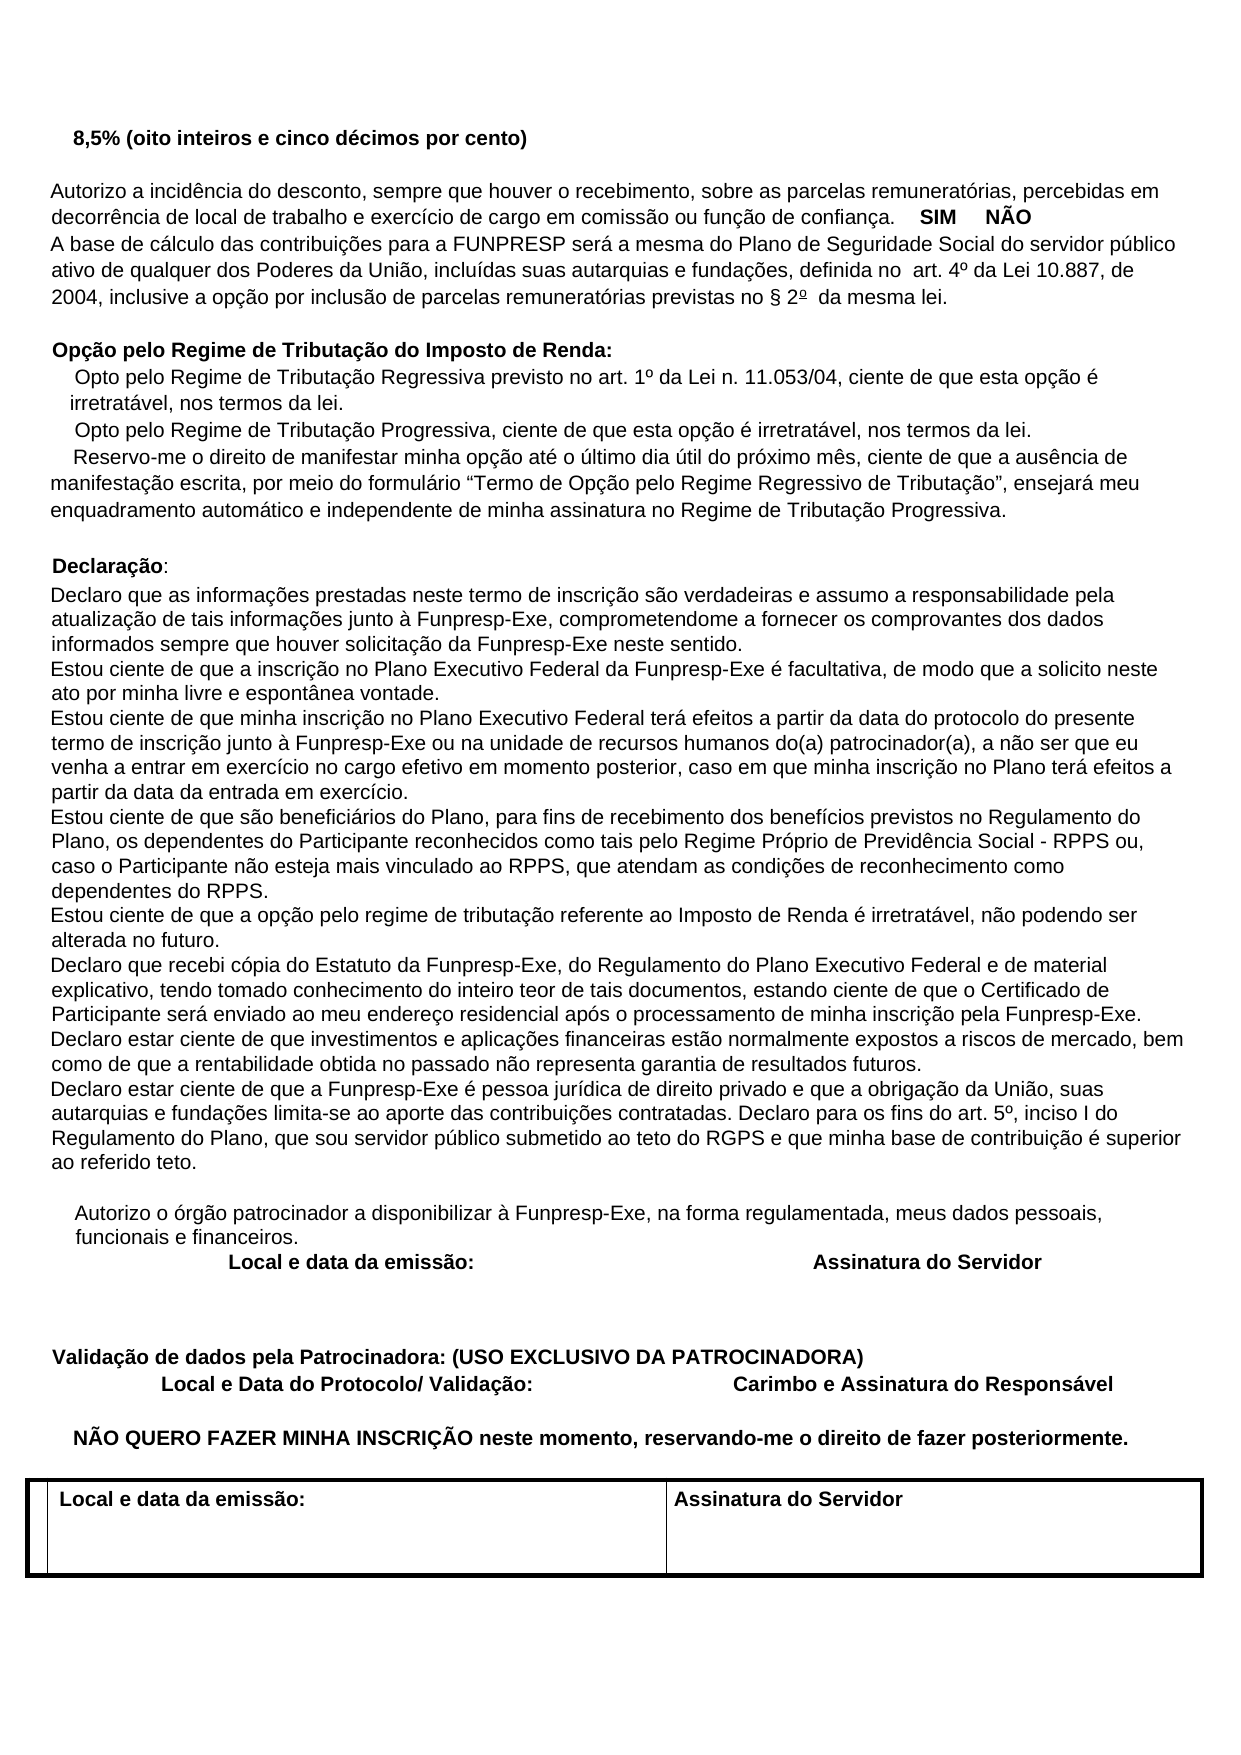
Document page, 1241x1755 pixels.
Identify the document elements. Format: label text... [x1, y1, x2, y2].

text Local e Data do Protocolo/ Validação: Carimbo e Assinatura do Responsável [52, 1371, 1189, 1395]
text Opção pelo Regime de Tributação do Imposto de Renda: [52, 338, 1189, 362]
table_header Local e data da emissão: [48, 1482, 666, 1573]
text Declaro estar ciente de que investimentos e aplicações financeiras estão normalmente expostos a riscos de mercado, bem como de que a rentabilidade obtida no passado não representa garantia de resultados futuros. [50, 1027, 1189, 1075]
text Local e data da emissão: Assinatura do Servidor [52, 1250, 1189, 1274]
text NÃO QUERO FAZER MINHA INSCRIÇÃO neste momento, reservando-me o direito de fazer posteriormente. [67, 1425, 1189, 1449]
text Estou ciente de que a inscrição no Plano Executivo Federal da Funpresp-Exe é facultativa, de modo que a solicito neste ato por minha livre e espontânea vontade. [50, 657, 1189, 705]
text Estou ciente de que minha inscrição no Plano Executivo Federal terá efeitos a partir da data do protocolo do presente termo de inscrição junto à Funpresp-Exe ou na unidade de recursos humanos do(a) patrocinador(a), a não ser que eu venha a entrar em exercício no cargo efetivo em momento posterior, caso em que minha inscrição no Plano terá efeitos a partir da data da entrada em exercício. [50, 706, 1189, 804]
text Declaro que as informações prestadas neste termo de inscrição são verdadeiras e assumo a responsabilidade pela atualização de tais informações junto à Funpresp-Exe, comprometendome a fornecer os comprovantes dos dados informados sempre que houver solicitação da Funpresp-Exe neste sentido. [50, 582, 1189, 656]
text Validação de dados pela Patrocinadora: (USO EXCLUSIVO DA PATROCINADORA) [52, 1345, 1189, 1369]
table_header Assinatura do Servidor [667, 1482, 1200, 1573]
text Estou ciente de que a opção pelo regime de tributação referente ao Imposto de Renda é irretratável, não podendo ser alterada no futuro. [50, 903, 1189, 952]
text Declaro estar ciente de que a Funpresp-Exe é pessoa jurídica de direito privado e que a obrigação da União, suas autarquias e fundações limita-se ao aporte das contribuições contratadas. Declaro para os fins do art. 5º, inciso I do Regulamento do Plano, que sou servidor público submetido ao teto do RGPS e que minha base de contribuição é superior ao referido teto. [50, 1076, 1189, 1174]
text Autorizo o órgão patrocinador a disponibilizar à Funpresp-Exe, na forma regulamentada, meus dados pessoais, funcionais e financeiros. [74, 1201, 1189, 1249]
text Estou ciente de que são beneficiários do Plano, para fins de recebimento dos benefícios previstos no Regulamento do Plano, os dependentes do Participante reconhecidos como tais pelo Regime Próprio de Previdência Social - RPPS ou, caso o Participante não esteja mais vinculado ao RPPS, que atendam as condições de reconhecimento como dependentes do RPPS. [50, 805, 1189, 902]
table_header [30, 1482, 47, 1573]
text Declaro que recebi cópia do Estatuto da Funpresp-Exe, do Regulamento do Plano Executivo Federal e de material explicativo, tendo tomado conhecimento do inteiro teor de tais documentos, estando ciente de que o Certificado de Participante será enviado ao meu endereço residencial após o processamento de minha inscrição pela Funpresp-Exe. [50, 953, 1189, 1026]
text A base de cálculo das contribuições para a FUNPRESP será a mesma do Plano de Seguridade Social do servidor público ativo de qualquer dos Poderes da União, incluídas suas autarquias e fundações, definida no art. 4º da Lei 10.887, de 2004, inclusive a opção por inclusão de parcelas remuneratórias previstas no § 2o da mesma lei. [50, 232, 1189, 308]
text Declaração: [52, 553, 1189, 577]
text Opto pelo Regime de Tributação Regressiva previsto no art. 1º da Lei n. 11.053/04, ciente de que esta opção é irretratável, nos termos da lei. [68, 365, 1189, 415]
text 8,5% (oito inteiros e cinco décimos por cento) [67, 125, 1189, 149]
text Autorizo a incidência do desconto, sempre que houver o recebimento, sobre as parcelas remuneratórias, percebidas em decorrência de local de trabalho e exercício de cargo em comissão ou função de confiança. SIM NÃO [50, 179, 1189, 229]
text Reservo-me o direito de manifestar minha opção até o último dia útil do próximo mês, ciente de que a ausência de manifestação escrita, por meio do formulário “Termo de Opção pelo Regime Regressivo de Tributação”, ensejará meu enquadramento automático e independente de minha assinatura no Regime de Tributação Progressiva. [50, 445, 1189, 521]
text Opto pelo Regime de Tributação Progressiva, ciente de que esta opção é irretratável, nos termos da lei. [68, 418, 1189, 442]
